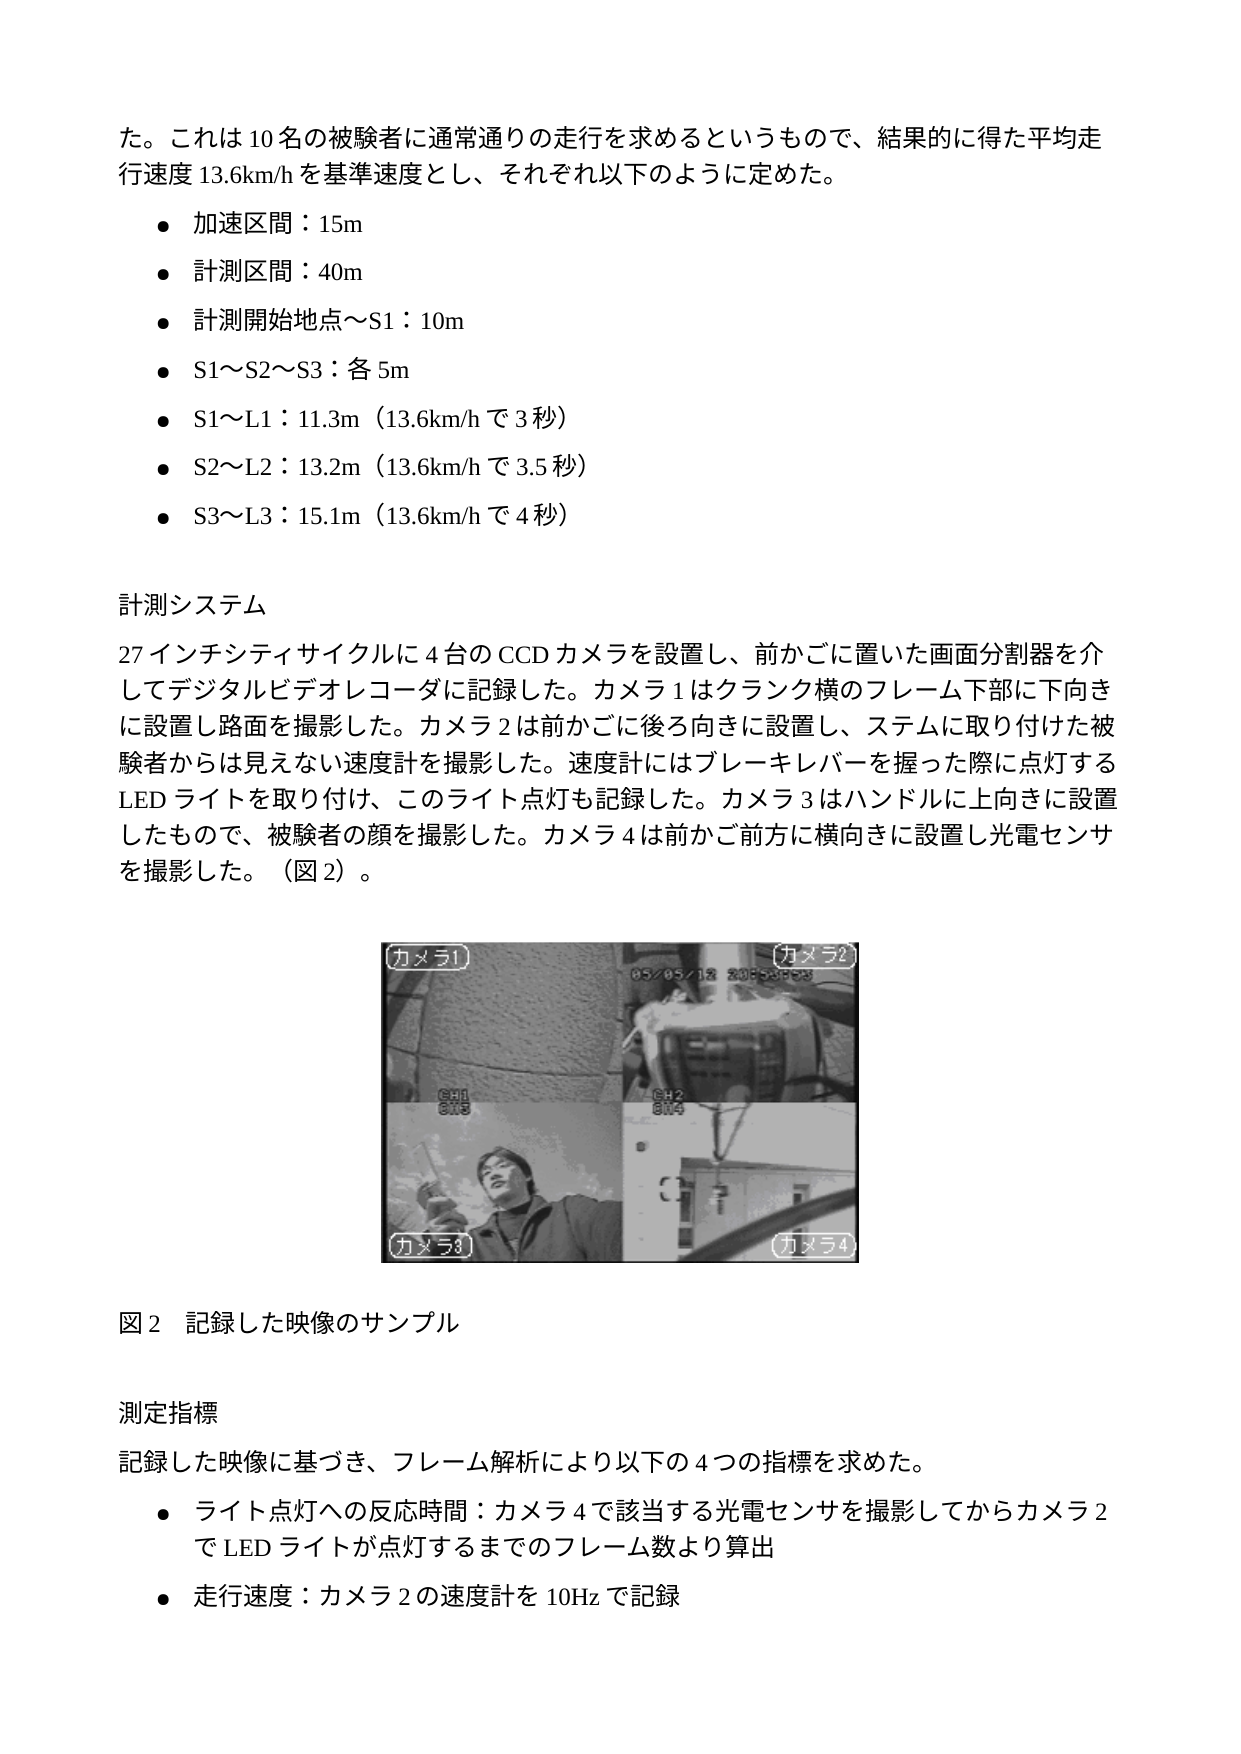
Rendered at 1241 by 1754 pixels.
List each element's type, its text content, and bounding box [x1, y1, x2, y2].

text 27インチシティサイクルに4台のCCDカメラを設置し、前かごに置いた画面分割器を介してデジタルビデオレコーダに記録した。カメラ1はクランク横のフレーム下部に下向きに設置し路面を撮影した。カメラ2は前かごに後ろ向きに設置し、ステムに取り付けた被験者からは見えない速度計を撮影した。速度計にはブレーキレバーを握った際に点灯するLEDライトを取り付け、このライト点灯も記録した。カメラ3はハンドルに上向きに設置したもので、被験者の顔を撮影した。カメラ4は前かご前方に横向きに設置し光電センサを撮影した。（図2）。 [118, 634, 1122, 888]
list 計測開始地点～S1：10m [156, 301, 1122, 337]
list S1～L1：11.3m（13.6km/hで3秒） [156, 398, 1122, 434]
text 計測システム [118, 586, 1122, 622]
list 走行速度：カメラ2の速度計を10Hzで記録 [156, 1576, 1122, 1612]
list S3～L3：15.1m（13.6km/hで4秒） [156, 496, 1122, 532]
list 計測区間：40m [156, 252, 1122, 288]
list S1～S2～S3：各5m [156, 349, 1122, 386]
list S2～L2：13.2m（13.6km/hで3.5秒） [156, 447, 1122, 483]
text 記録した映像に基づき、フレーム解析により以下の4つの指標を求めた。 [118, 1442, 1122, 1478]
text た。これは10名の被験者に通常通りの走行を求めるというもので、結果的に得た平均走行速度13.6km/hを基準速度とし、それぞれ以下のように定めた。 [118, 118, 1122, 191]
text 測定指標 [118, 1393, 1122, 1430]
list 加速区間：15m [156, 203, 1122, 239]
list ライト点灯への反応時間：カメラ4で該当する光電センサを撮影してからカメラ2でLEDライトが点灯するまでのフレーム数より算出 [156, 1491, 1122, 1563]
text 図2 記録した映像のサンプル [118, 1303, 1122, 1340]
picture [381, 941, 859, 1263]
